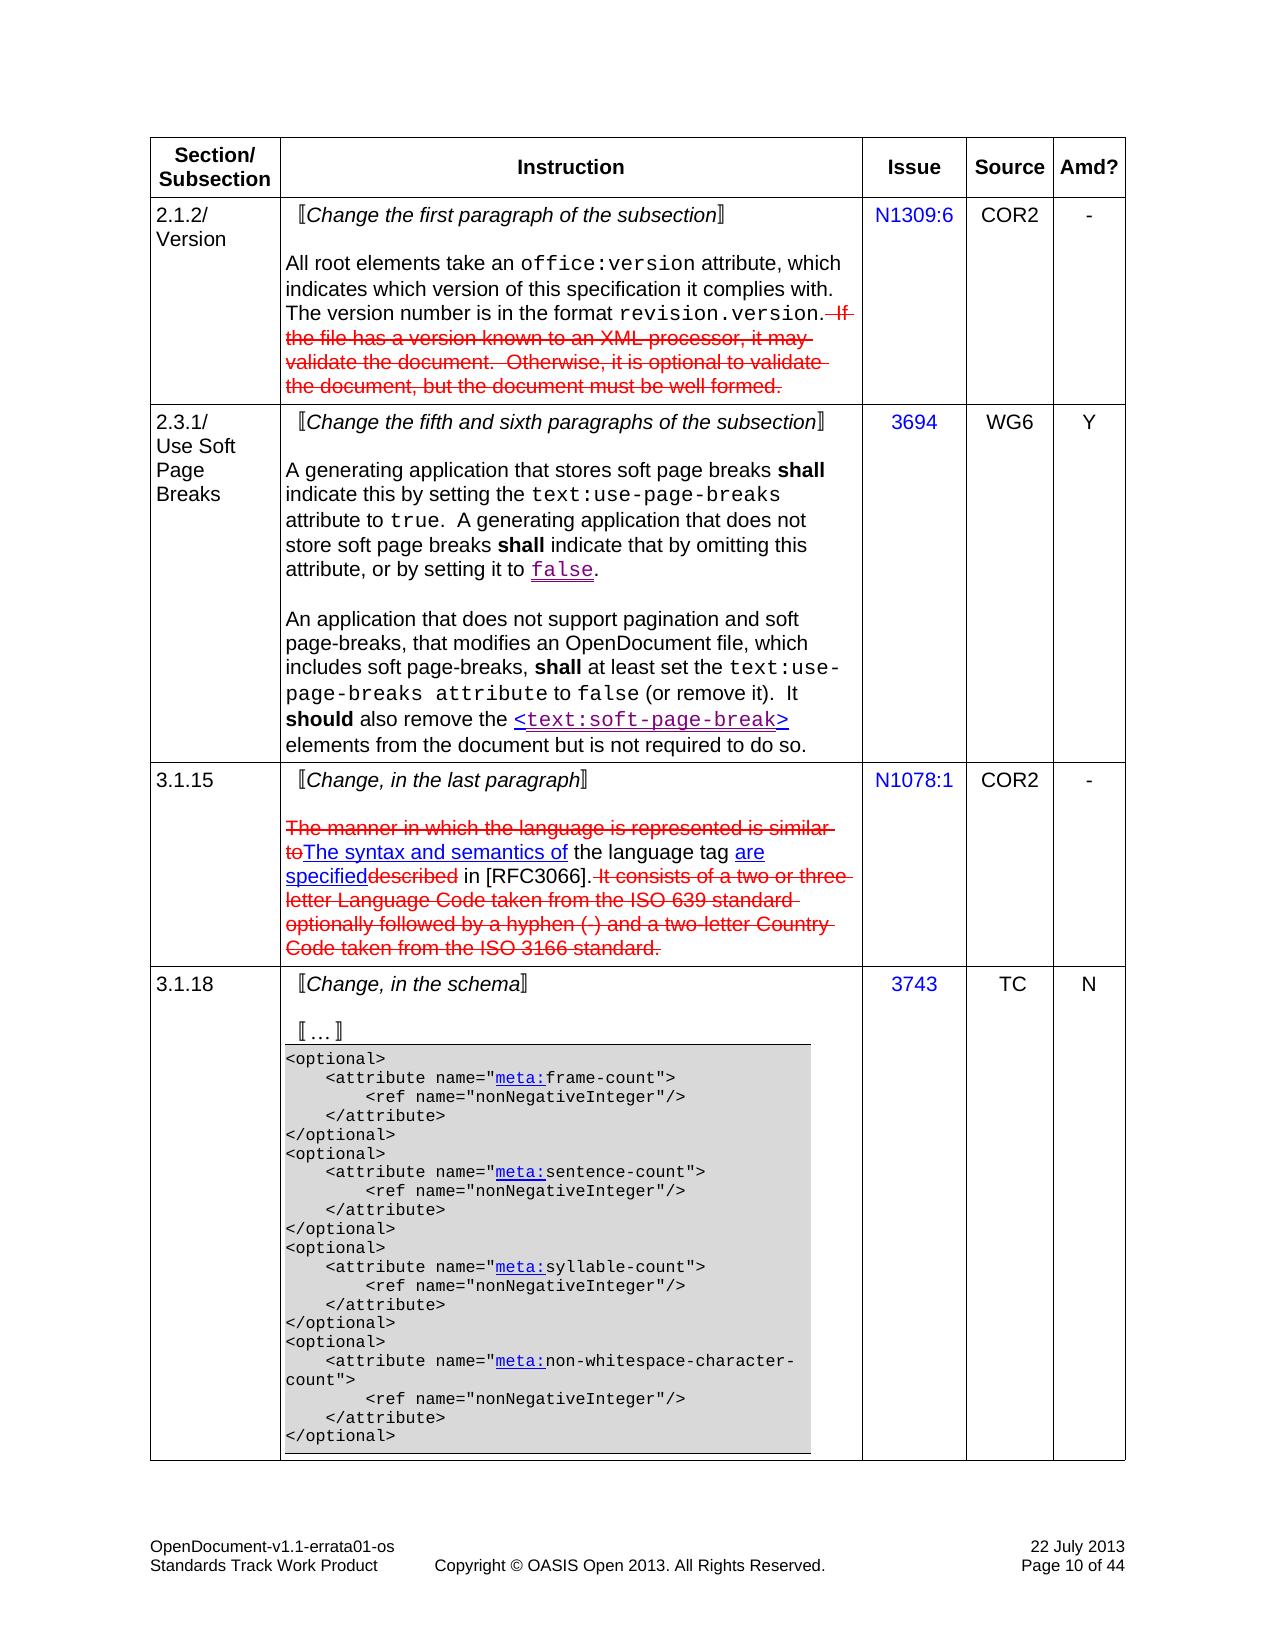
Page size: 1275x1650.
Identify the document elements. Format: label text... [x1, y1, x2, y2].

table_cell 3.1.15 [151, 763, 280, 966]
table_cell COR2 [967, 763, 1053, 966]
table_header Instruction [281, 138, 862, 197]
table_cell 3694 [863, 405, 966, 762]
table_cell 〚Change the first paragraph of the subsection〛 All root elements take an office:version attribute, which indicates which version of this specification it complies with. The version number is in the format revision.version. If the file has a version known to an XML processor, it may validate the document. Otherwise, it is optional to validate the document, but the document must be well formed. [281, 198, 862, 404]
table_cell Y [1054, 405, 1125, 762]
table_cell WG6 [967, 405, 1053, 762]
table_cell 〚Change, in the last paragraph〛 The manner in which the language is represented is similar toThe syntax and semantics of the language tag are specifieddescribed in [RFC3066]. It consists of a two or three letter Language Code taken from the ISO 639 standard optionally followed by a hyphen (-) and a two-letter Country Code taken from the ISO 3166 standard. [281, 763, 862, 966]
table_cell TC [967, 967, 1053, 1460]
table_cell 〚Change the fifth and sixth paragraphs of the subsection〛 A generating application that stores soft page breaks shall indicate this by setting the text:use-page-breaks attribute to true. A generating application that does not store soft page breaks shall indicate that by omitting this attribute, or by setting it to false. An application that does not support pagination and soft page-breaks, that modifies an OpenDocument file, which includes soft page-breaks, shall at least set the text:use-page-breaks attribute to false (or remove it). It should also remove the <text:soft-page-break> elements from the document but is not required to do so. [281, 405, 862, 762]
table_cell 3.1.18 [151, 967, 280, 1460]
table_cell N1309:6 [863, 198, 966, 404]
table_header Issue [863, 138, 966, 197]
table_cell 2.3.1/ Use Soft Page Breaks [151, 405, 280, 762]
table_cell 2.1.2/ Version [151, 198, 280, 404]
table_cell 〚Change, in the schema〛 〚 … 〛 <optional> <attribute name="meta:frame-count"> <ref name="nonNegativeInteger"/> </attribute> </optional> <optional> <attribute name="meta:sentence-count"> <ref name="nonNegativeInteger"/> </attribute> </optional> <optional> <attribute name="meta:syllable-count"> <ref name="nonNegativeInteger"/> </attribute> </optional> <optional> <attribute name="meta:non-whitespace-character-count"> <ref name="nonNegativeInteger"/> </attribute> </optional> [281, 967, 862, 1460]
table_header Source [967, 138, 1053, 197]
table_cell 3743 [863, 967, 966, 1460]
table_cell - [1054, 763, 1125, 966]
table_cell N [1054, 967, 1125, 1460]
table_header Amd? [1054, 138, 1125, 197]
table_cell - [1054, 198, 1125, 404]
table_cell N1078:1 [863, 763, 966, 966]
table_cell COR2 [967, 198, 1053, 404]
table_header Section/ Subsection [151, 138, 280, 197]
